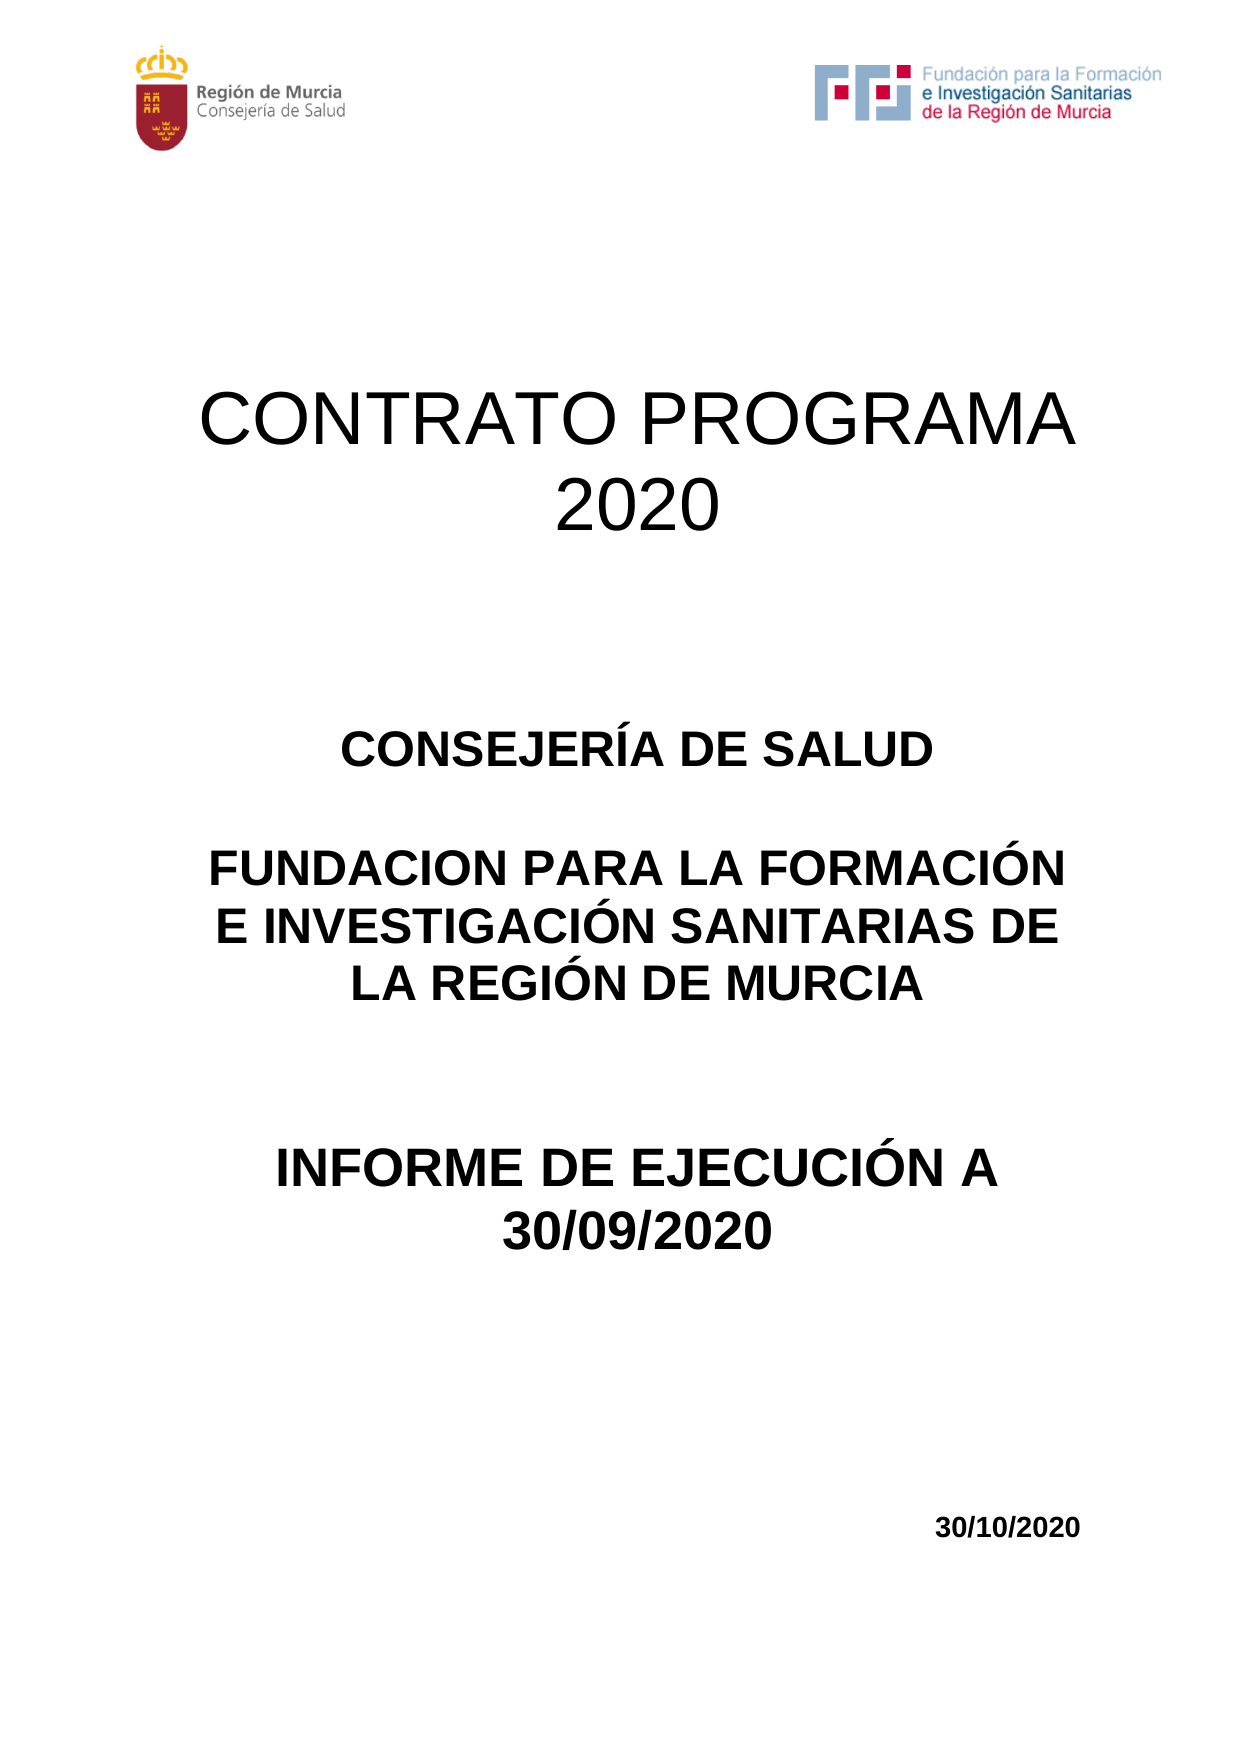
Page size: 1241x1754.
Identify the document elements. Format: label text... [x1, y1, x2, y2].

text 30/10/2020 [195, 1510, 1081, 1543]
text CONSEJERÍA DE SALUD [195, 719, 1081, 777]
text 30/09/2020 [195, 1198, 1081, 1261]
text FUNDACION PARA LA FORMACIÓN E INVESTIGACIÓN SANITARIAS DE LA REGIÓN DE MURCIA [195, 839, 1081, 1011]
text CONTRATO PROGRAMA 2020 [195, 374, 1081, 547]
text INFORME DE EJECUCIÓN A [195, 1136, 1081, 1198]
